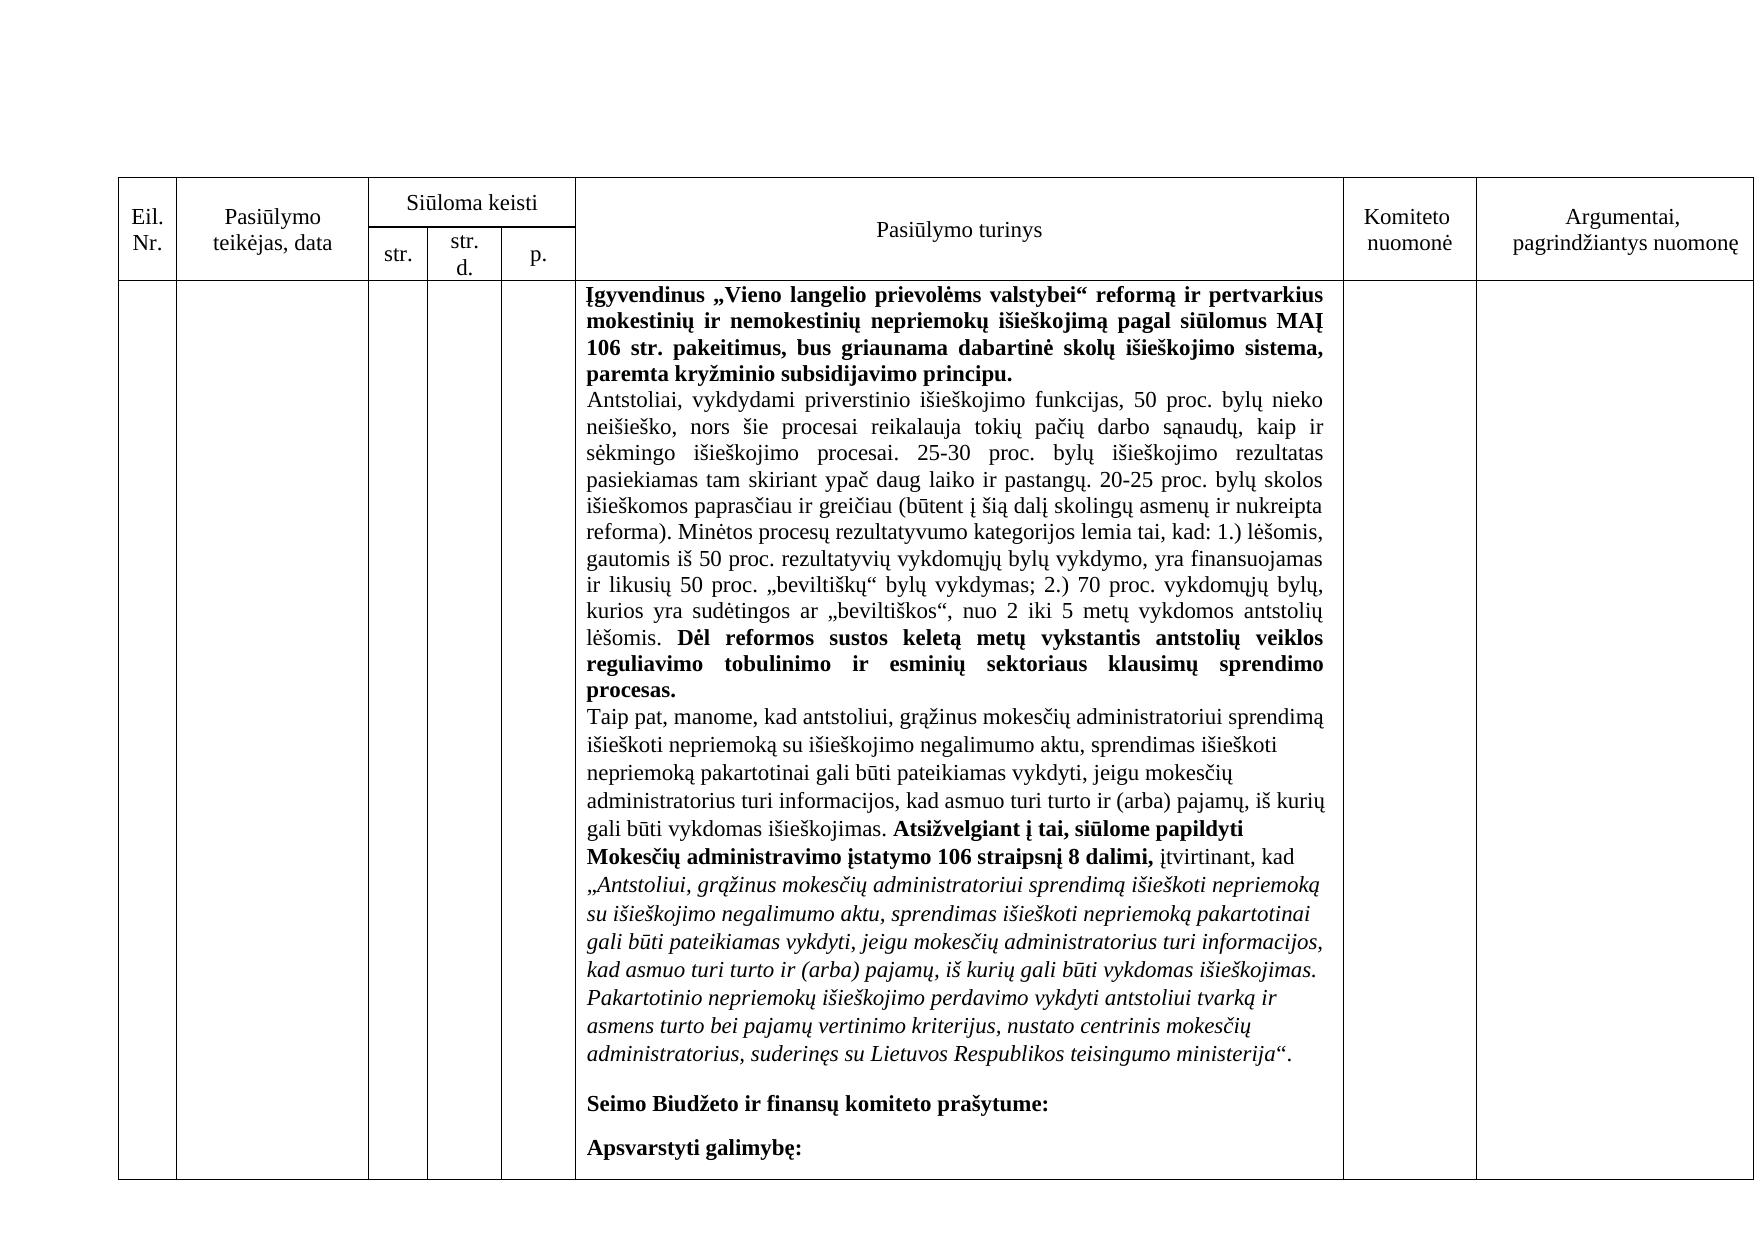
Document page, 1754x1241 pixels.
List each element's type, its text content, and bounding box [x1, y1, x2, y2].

table_cell [177, 281, 368, 1179]
table_header Eil. Nr. [119, 178, 176, 280]
table_header Komiteto nuomonė [1344, 178, 1476, 280]
table_header Argumentai, pagrindžiantys nuomonę [1477, 178, 1753, 280]
table_header Pasiūlymo turinys [576, 178, 1343, 280]
table_cell [369, 281, 427, 1179]
table_cell [119, 281, 176, 1179]
table_cell [1344, 281, 1476, 1179]
table_cell Biudžeto ir finansų komitete svarstomu Lietuvos Respublikos mokesčių administravimo įstatymo (toliau – MAĮ) Nr. IX-2112 1, 2, 14, 26, 86, 88, 93, 105, 106, 110 straipsnių pakeitimo įstatymo projektu (Nr. XIVP-3609, toliau – Projektas) siūloma radikaliai pertvarkyti esamą skolų valstybei išieškojimo sistemą ir sukurti dvi paraleliai veikiančias skolų išieškojimo sistemas. Valstybinė mokesčių inspekcija (VMI) iš antstolių perimtų valstybės skirtų baudų ir ekonominių sankcijų išieškojimo iš lėšų sąskaitose funkcijas. Antstoliams išieškoti būtų perduodamos tik tos mokestinės ir nemokestinės nepriemokos, kurių mokesčių administratoriui nepavyktų išieškoti iš lėšų asmenų sąskaitose. Lietuvos antstolių rūmai, aktyviai dalyvavę Projekto rengimo ir derinimo procese, norėtų atkreipti dėmesį į žymius projektu siūlomo reguliavimo trūkumus bei fragmentiškai vertintą pakeitimų poveikį skolų išieškojimo sistemai, valstybės biudžetui, visiems skolininkams ir kreditoriams. Pirma, siekiant išvengti numatomo VMI ir antstolių funkcijų dubliavimo, siūlome visapusiškai įvertinti siūlomo teisinio reguliavimo poveikį visiems susijusiems sektoriams bei atitinkamai tobulinti šį projektą. Antra, jei vis tiek būtų sprendžiama dėl valstybės vykdomųjų bylų perdavimo išieškoti VMI, teikiame konkrečius pasiūlymus dėl projekto ir išieškojimo tvarkos efektyvinimo. Dėl poveikio skolų išieškojimo sistemai Įgyvendinus „Vieno langelio prievolėms valstybei“ reformą ir pertvarkius mokestinių ir nemokestinių nepriemokų išieškojimą pagal siūlomus MAĮ 106 str. pakeitimus, bus griaunama dabartinė skolų išieškojimo sistema, paremta kryžminio subsidijavimo principu. Antstoliai, vykdydami priverstinio išieškojimo funkcijas, 50 proc. bylų nieko neišieško, nors šie procesai reikalauja tokių pačių darbo sąnaudų, kaip ir sėkmingo išieškojimo procesai. 25-30 proc. bylų išieškojimo rezultatas pasiekiamas tam skiriant ypač daug laiko ir pastangų. 20-25 proc. bylų skolos išieškomos paprasčiau ir greičiau (būtent į šią dalį skolingų asmenų ir nukreipta reforma). Minėtos procesų rezultatyvumo kategorijos lemia tai, kad: 1.) lėšomis, gautomis iš 50 proc. rezultatyvių vykdomųjų bylų vykdymo, yra finansuojamas ir likusių 50 proc. „beviltiškų“ bylų vykdymas; 2.) 70 proc. vykdomųjų bylų, kurios yra sudėtingos ar „beviltiškos“, nuo 2 iki 5 metų vykdomos antstolių lėšomis. Dėl reformos sustos keletą metų vykstantis antstolių veiklos reguliavimo tobulinimo ir esminių sektoriaus klausimų sprendimo procesas. Taip pat, manome, kad antstoliui, grąžinus mokesčių administratoriui sprendimą išieškoti nepriemoką su išieškojimo negalimumo aktu, sprendimas išieškoti nepriemoką pakartotinai gali būti pateikiamas vykdyti, jeigu mokesčių administratorius turi informacijos, kad asmuo turi turto ir (arba) pajamų, iš kurių gali būti vykdomas išieškojimas. Atsižvelgiant į tai, siūlome papildyti Mokesčių administravimo įstatymo 106 straipsnį 8 dalimi, įtvirtinant, kad „Antstoliui, grąžinus mokesčių administratoriui sprendimą išieškoti nepriemoką su išieškojimo negalimumo aktu, sprendimas išieškoti nepriemoką pakartotinai gali būti pateikiamas vykdyti, jeigu mokesčių administratorius turi informacijos, kad asmuo turi turto ir (arba) pajamų, iš kurių gali būti vykdomas išieškojimas. Pakartotinio nepriemokų išieškojimo perdavimo vykdyti antstoliui tvarką ir asmens turto bei pajamų vertinimo kriterijus, nustato centrinis mokesčių administratorius, suderinęs su Lietuvos Respublikos teisingumo ministerija“. Seimo Biudžeto ir finansų komiteto prašytume: Apsvarstyti galimybę: peržiūrėti prievolių išieškojimo terminus maksimaliai efektyvinant baudų ir kitų mokestinių prievolių nurašymo nuo skolininko sąskaitos procesą. MOKESTINIŲ nepriemokų išieškojimas - MAĮ 106str. 6dalyje – siūlytina svarstyti terminus 60d.+10d. VMI pusėje išieškojimas vykdomas 60 d. (vietoje Projekte numatytų 180d.) nuo teisės privestinai išieškoti mokestinę nepriemoką atsiradimo dienos ir ne vėliau kaip per 10d. (Projekte 20d.) po šio termino pabaigos perduoti antstoliams tęsti išieškojimą. Siūlytina svarstyti terminą 30d.+10d. NEMOKESTINIŲ nepriemokų (įskaitant ANK) išieškojimui VMI pusėje. Nemokestinių prievolių išieškojimas vykdomas iki 30 d. (vietoje Projekte numatytų (90+90d.) nuo teisės privestinai išieškoti nemokestinę nepriemoką atsiradimo dienos ir ne vėliau kaip per 10d. (Projekte 20d.) perduoti antstoliams tęsti prievolės išieškojimą. JAU VYKDO ANTSTOLIAI - MAĮ 106str. 7dalis. Siūlytina svarstyti terminą – perduoti antstoliams per 10 d. Tais atvejais, kai antstolis jau vykdo išieškojimą iš asmens, mokesčių administratorius nedelsiant, bet ne vėliau kaip per 10 dienų, nuo teisės priverstinai išieškoti nemokestinę nepriemoką atsiradimo dienos, priima sprendimą ir perduoda jį vykdyti antstoliui. pavesti projekto rengėjams atlikti išsamų Projekto ekonominio poveikio vertinimą skolų išieškojimo sistemai (atlikti/apskaičiuoti/kaštų ir reformos naudos analizę). [576, 281, 1343, 1179]
table_cell str. d. [428, 228, 501, 280]
table_cell str. [369, 228, 427, 280]
table_cell p. [502, 228, 575, 280]
table_header Pasiūlymo teikėjas, data [177, 178, 368, 280]
table_header Siūloma keisti [369, 178, 575, 226]
table_cell Komitetas, atsižvelgdamas į antstolių pateiktas pastabas, siūlo sutrumpinti VMI vykdomą išieškojimo procesą kai VMI pati nepradeda išieškojimo iš sąskaitų. (Žr. 1 Komiteto pasiūlymą). Nepritarti siūlymui trumpinti perdavimo antstoliui terminą, kai VMI pati vykdo iš sąskaitų, tačiau siūlytina numatyti sąlygas, kad kas 30 dienų VMI turi patikrinti išieškojimo efektyvumą ir tai, ar iš skolininko nepradėjo išieškojimo antstolis. [1477, 281, 1753, 1179]
table_cell [502, 281, 575, 1179]
table_cell [428, 281, 501, 1179]
